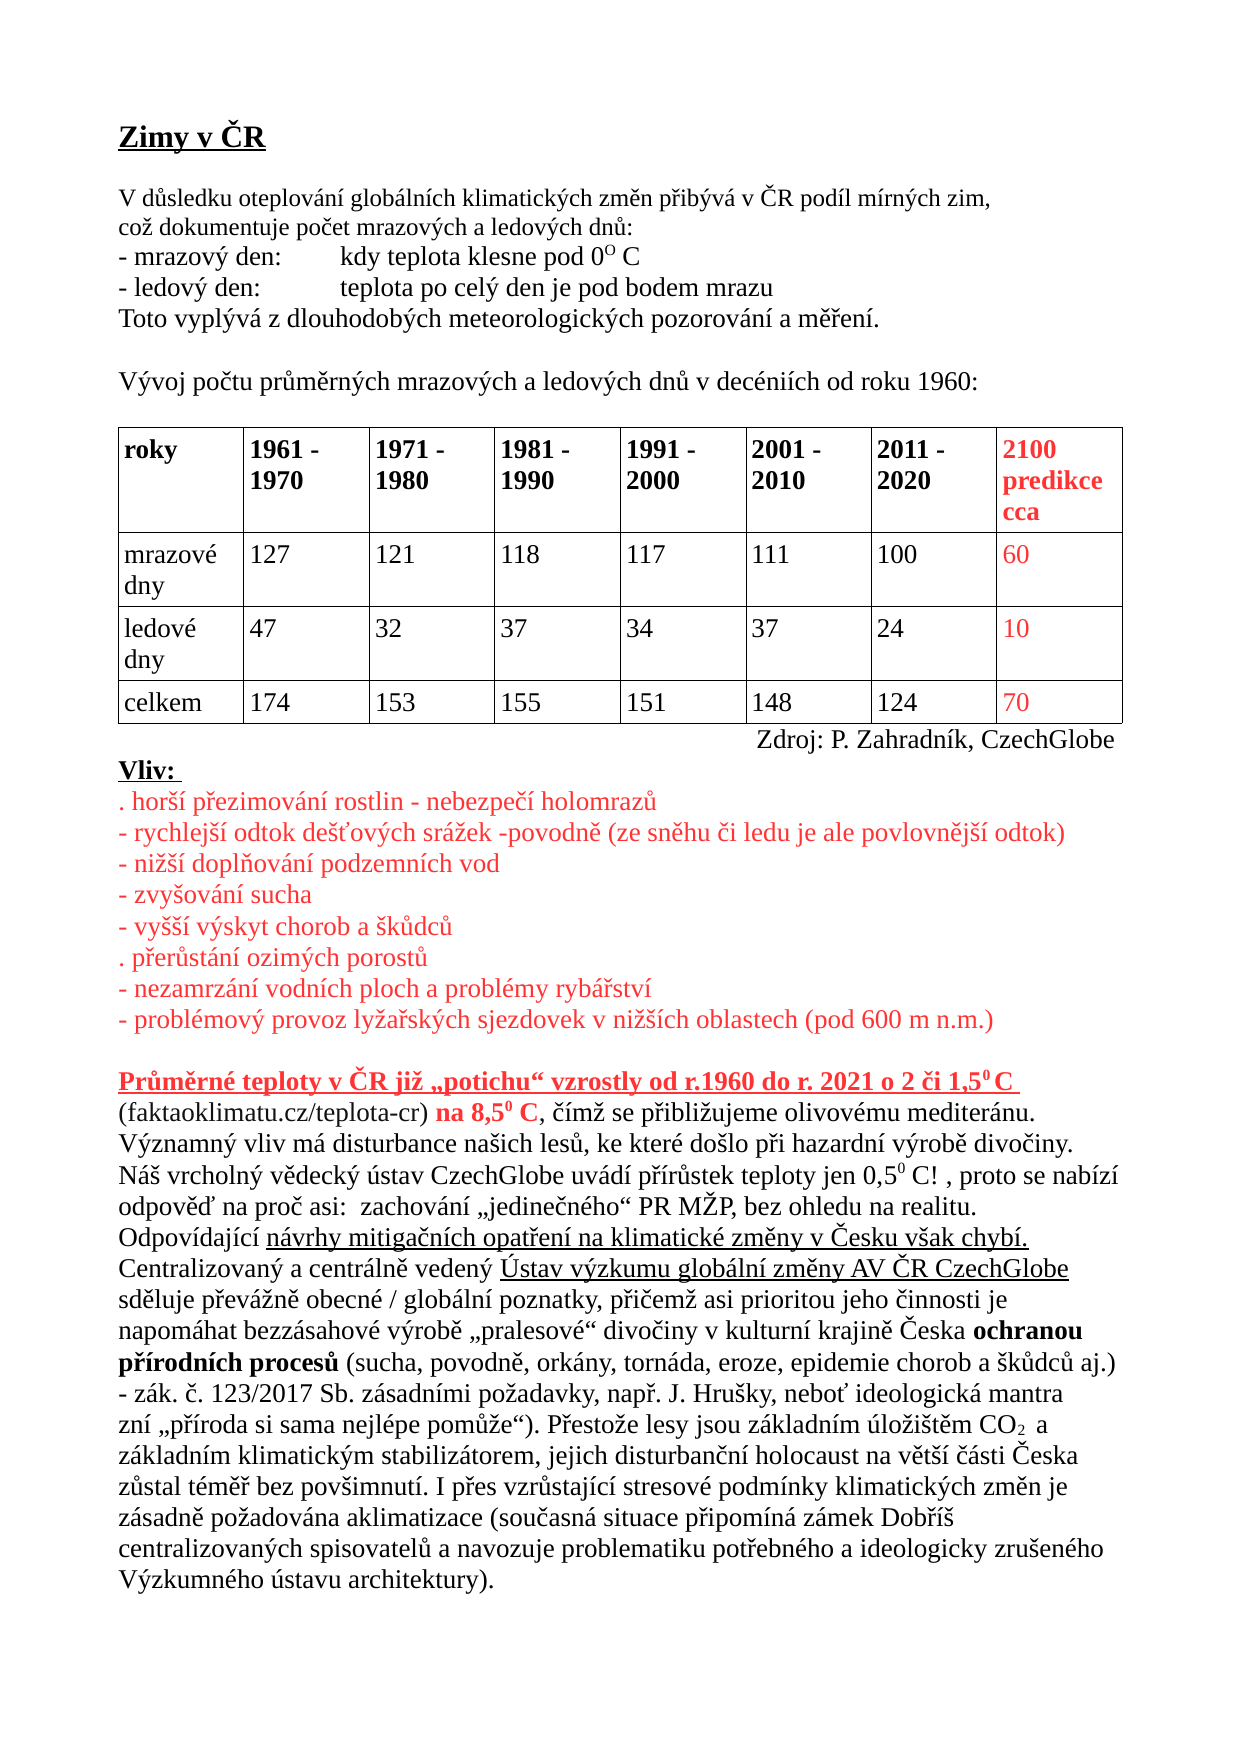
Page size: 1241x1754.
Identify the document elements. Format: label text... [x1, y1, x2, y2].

text Náš vrcholný vědecký ústav CzechGlobe uvádí přírůstek teploty jen 0,50 C! , proto se nabízí odpověď na proč asi: zachování „jedinečného“ PR MŽP, bez ohledu na realitu. [118, 1159, 1122, 1221]
text Vliv: [118, 754, 1122, 785]
text což dokumentuje počet mrazových a ledových dnů: [118, 212, 1122, 240]
table_header 1981 - 1990 [495, 428, 620, 532]
text Významný vliv má disturbance našich lesů, ke které došlo při hazardní výrobě divočiny. [118, 1128, 1122, 1159]
table_cell celkem [119, 681, 243, 723]
table_header 1991 - 2000 [621, 428, 746, 532]
text Odpovídající návrhy mitigačních opatření na klimatické změny v Česku však chybí. [118, 1221, 1122, 1252]
text Vývoj počtu průměrných mrazových a ledových dnů v decéniích od roku 1960: [118, 365, 1122, 396]
text . horší přezimování rostlin - nebezpečí holomrazů [118, 785, 1122, 816]
text - ledový den: teplota po celý den je pod bodem mrazu [118, 271, 1122, 303]
text - rychlejší odtok dešťových srážek -povodně (ze sněhu či ledu je ale povlovnější odtok) [118, 816, 1122, 847]
table_cell 70 [997, 681, 1122, 723]
table_cell 47 [244, 607, 369, 680]
table_header 2100 predikce cca [997, 428, 1122, 532]
text - mrazový den: kdy teplota klesne pod 0O C [118, 240, 1122, 271]
table_cell 174 [244, 681, 369, 723]
table_cell 100 [872, 533, 996, 606]
table_cell 37 [747, 607, 871, 680]
table_cell 118 [495, 533, 620, 606]
table_header 1971 - 1980 [370, 428, 494, 532]
table_cell 124 [872, 681, 996, 723]
text - nižší doplňování podzemních vod [118, 847, 1122, 878]
text Toto vyplývá z dlouhodobých meteorologických pozorování a měření. [118, 303, 1122, 334]
table_cell 10 [997, 607, 1122, 680]
table_cell 127 [244, 533, 369, 606]
text Průměrné teploty v ČR již „potichu“ vzrostly od r.1960 do r. 2021 o 2 či 1,50 C (faktaoklimatu.cz/teplota-cr) na 8,50 C, čímž se přibližujeme olivovému mediteránu. [118, 1065, 1122, 1128]
table_header 1961 - 1970 [244, 428, 369, 532]
table_cell 60 [997, 533, 1122, 606]
text - nezamrzání vodních ploch a problémy rybářství [118, 972, 1122, 1003]
text - problémový provoz lyžařských sjezdovek v nižších oblastech (pod 600 m n.m.) [118, 1003, 1122, 1034]
table_header roky [119, 428, 243, 532]
table_cell 37 [495, 607, 620, 680]
table_header 2011 - 2020 [872, 428, 996, 532]
table_cell 151 [621, 681, 746, 723]
table_header 2001 - 2010 [747, 428, 871, 532]
text - vyšší výskyt chorob a škůdců [118, 909, 1122, 941]
table_cell 153 [370, 681, 494, 723]
table_cell 117 [621, 533, 746, 606]
table_cell 32 [370, 607, 494, 680]
text Centralizovaný a centrálně vedený Ústav výzkumu globální změny AV ČR CzechGlobe sděluje převážně obecné / globální poznatky, přičemž asi prioritou jeho činnosti je napomáhat bezzásahové výrobě „pralesové“ divočiny v kulturní krajině Česka ochranou přírodních procesů (sucha, povodně, orkány, tornáda, eroze, epidemie chorob a škůdců aj.) - zák. č. 123/2017 Sb. zásadními požadavky, např. J. Hrušky, neboť ideologická mantra zní „příroda si sama nejlépe pomůže“). Přestože lesy jsou základním úložištěm CO2 a základním klimatickým stabilizátorem, jejich disturbanční holocaust na větší části Česka zůstal téměř bez povšimnutí. I přes vzrůstající stresové podmínky klimatických změn je zásadně požadována aklimatizace (současná situace připomíná zámek Dobříš centralizovaných spisovatelů a navozuje problematiku potřebného a ideologicky zrušeného Výzkumného ústavu architektury). [118, 1252, 1122, 1595]
table_cell 24 [872, 607, 996, 680]
table_cell 111 [747, 533, 871, 606]
table_cell 155 [495, 681, 620, 723]
text Zdroj: P. Zahradník, CzechGlobe [118, 724, 1122, 754]
table_cell ledové dny [119, 607, 243, 680]
table_cell 34 [621, 607, 746, 680]
text Zimy v ČR [118, 118, 1122, 154]
table_cell 148 [747, 681, 871, 723]
text - zvyšování sucha [118, 878, 1122, 909]
table_cell mrazové dny [119, 533, 243, 606]
text . přerůstání ozimých porostů [118, 941, 1122, 972]
text V důsledku oteplování globálních klimatických změn přibývá v ČR podíl mírných zim, [118, 183, 1122, 212]
table_cell 121 [370, 533, 494, 606]
